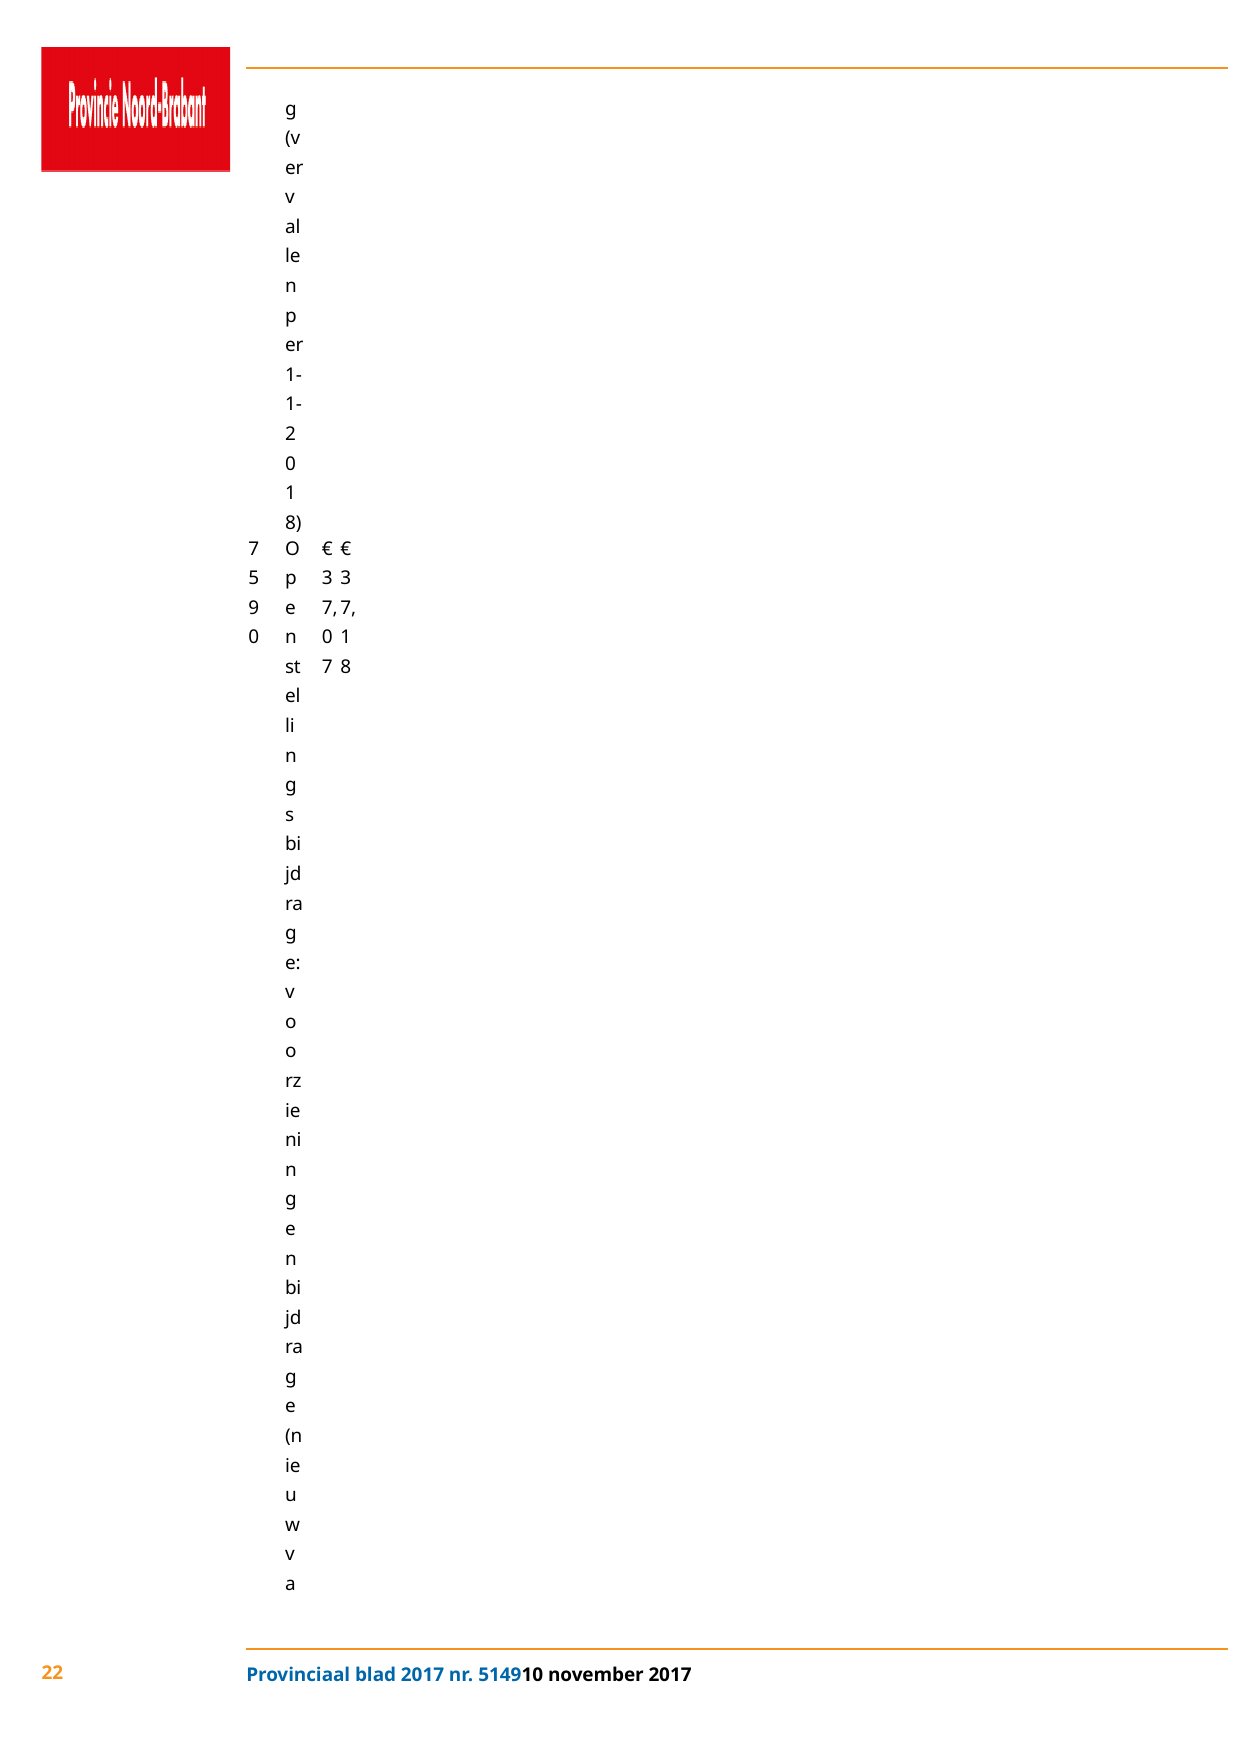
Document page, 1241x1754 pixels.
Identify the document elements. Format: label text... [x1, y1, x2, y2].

table_cell Openstellingsbijdrage: voorzieningenbijdrage (nieuw va [285, 535, 303, 1596]
table_cell € 37,18 [340, 535, 358, 1596]
table_cell - [322, 95, 340, 535]
table_cell [303, 95, 322, 535]
table_cell [266, 535, 285, 1596]
table_cell € 37,07 [322, 535, 340, 1596]
table_cell g (vervallen per 1-1-2018) [285, 95, 303, 535]
table_cell - [340, 95, 358, 535]
picture [41, 47, 231, 172]
table_cell 7590 [248, 535, 266, 1596]
table_cell [266, 95, 285, 535]
table_cell [303, 535, 322, 1596]
table_cell [248, 95, 266, 535]
